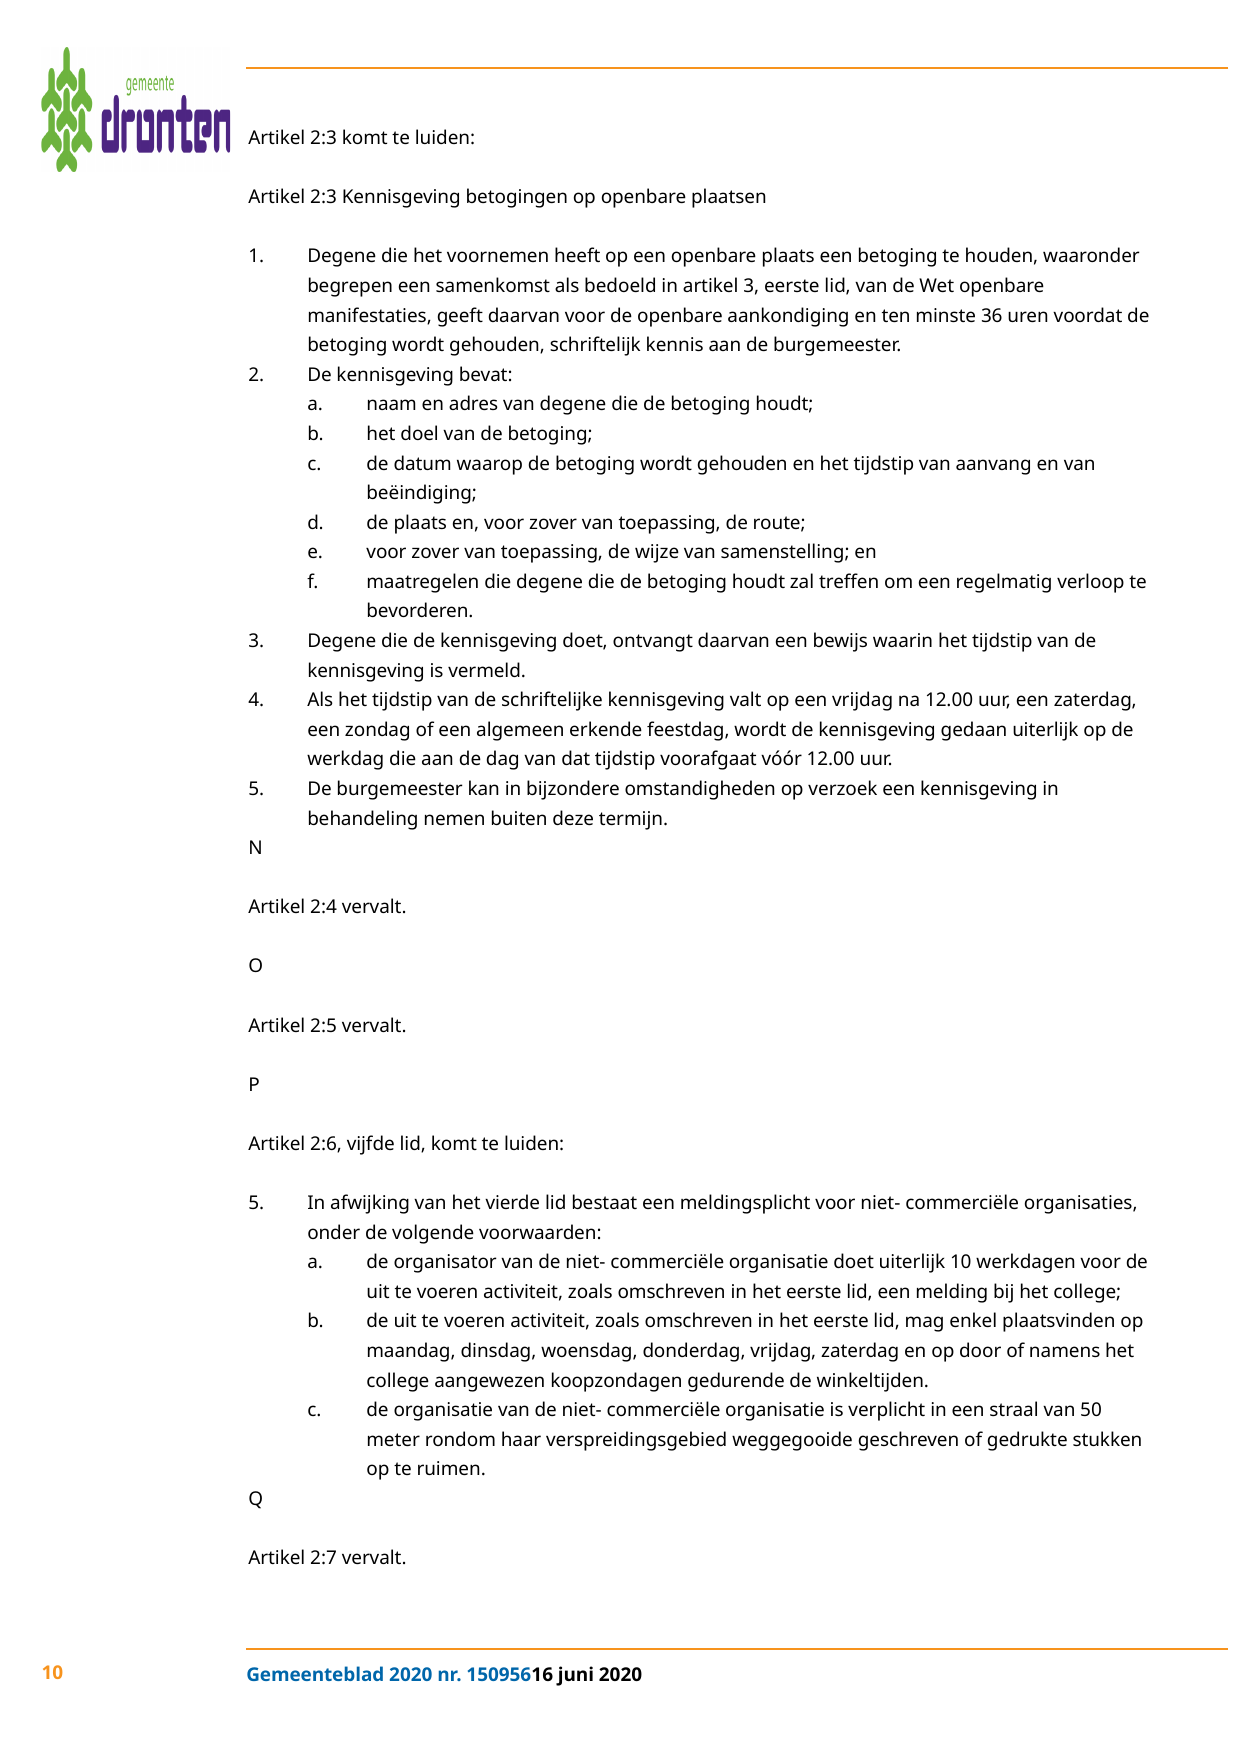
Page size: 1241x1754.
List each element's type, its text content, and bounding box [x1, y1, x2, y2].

list de datum waarop de betoging wordt gehouden en het tijdstip van aanvang en van beëindiging; [307, 450, 1152, 505]
list De kennisgeving bevat: [248, 361, 1152, 387]
list Degene die het voornemen heeft op een openbare plaats een betoging te houden, waaronder begrepen een samenkomst als bedoeld in artikel 3, eerste lid, van de Wet openbare manifestaties, geeft daarvan voor de openbare aankondiging en ten minste 36 uren voordat de betoging wordt gehouden, schriftelijk kennis aan de burgemeester. [248, 243, 1152, 357]
text Artikel 2:3 komt te luiden: [248, 124, 1152, 150]
list In afwijking van het vierde lid bestaat een meldingsplicht voor niet- commerciële organisaties, onder de volgende voorwaarden: [248, 1189, 1152, 1245]
text N [248, 834, 1152, 860]
picture [41, 47, 231, 172]
list Als het tijdstip van de schriftelijke kennisgeving valt op een vrijdag na 12.00 uur, een zaterdag, een zondag of een algemeen erkende feestdag, wordt de kennisgeving gedaan uiterlijk op de werkdag die aan de dag van dat tijdstip voorafgaat vóór 12.00 uur. [248, 686, 1152, 771]
text P [248, 1071, 1152, 1097]
list het doel van de betoging; [307, 420, 1152, 446]
text Artikel 2:4 vervalt. [248, 893, 1152, 919]
text Artikel 2:5 vervalt. [248, 1012, 1152, 1038]
text Artikel 2:6, vijfde lid, komt te luiden: [248, 1130, 1152, 1156]
list Degene die de kennisgeving doet, ontvangt daarvan een bewijs waarin het tijdstip van de kennisgeving is vermeld. [248, 627, 1152, 683]
text Artikel 2:7 vervalt. [248, 1544, 1152, 1570]
text O [248, 953, 1152, 978]
list de plaats en, voor zover van toepassing, de route; [307, 509, 1152, 535]
list De burgemeester kan in bijzondere omstandigheden op verzoek een kennisgeving in behandeling nemen buiten deze termijn. [248, 775, 1152, 831]
list de organisatie van de niet- commerciële organisatie is verplicht in een straal van 50 meter rondom haar verspreidingsgebied weggegooide geschreven of gedrukte stukken op te ruimen. [307, 1396, 1152, 1481]
list maatregelen die degene die de betoging houdt zal treffen om een regelmatig verloop te bevorderen. [307, 568, 1152, 623]
list de organisator van de niet- commerciële organisatie doet uiterlijk 10 werkdagen voor de uit te voeren activiteit, zoals omschreven in het eerste lid, een melding bij het college; [307, 1248, 1152, 1304]
text Q [248, 1485, 1152, 1511]
list de uit te voeren activiteit, zoals omschreven in het eerste lid, mag enkel plaatsvinden op maandag, dinsdag, woensdag, donderdag, vrijdag, zaterdag en op door of namens het college aangewezen koopzondagen gedurende de winkeltijden. [307, 1308, 1152, 1393]
list naam en adres van degene die de betoging houdt; [307, 391, 1152, 416]
list voor zover van toepassing, de wijze van samenstelling; en [307, 538, 1152, 564]
text Artikel 2:3 Kennisgeving betogingen op openbare plaatsen [248, 183, 1152, 209]
